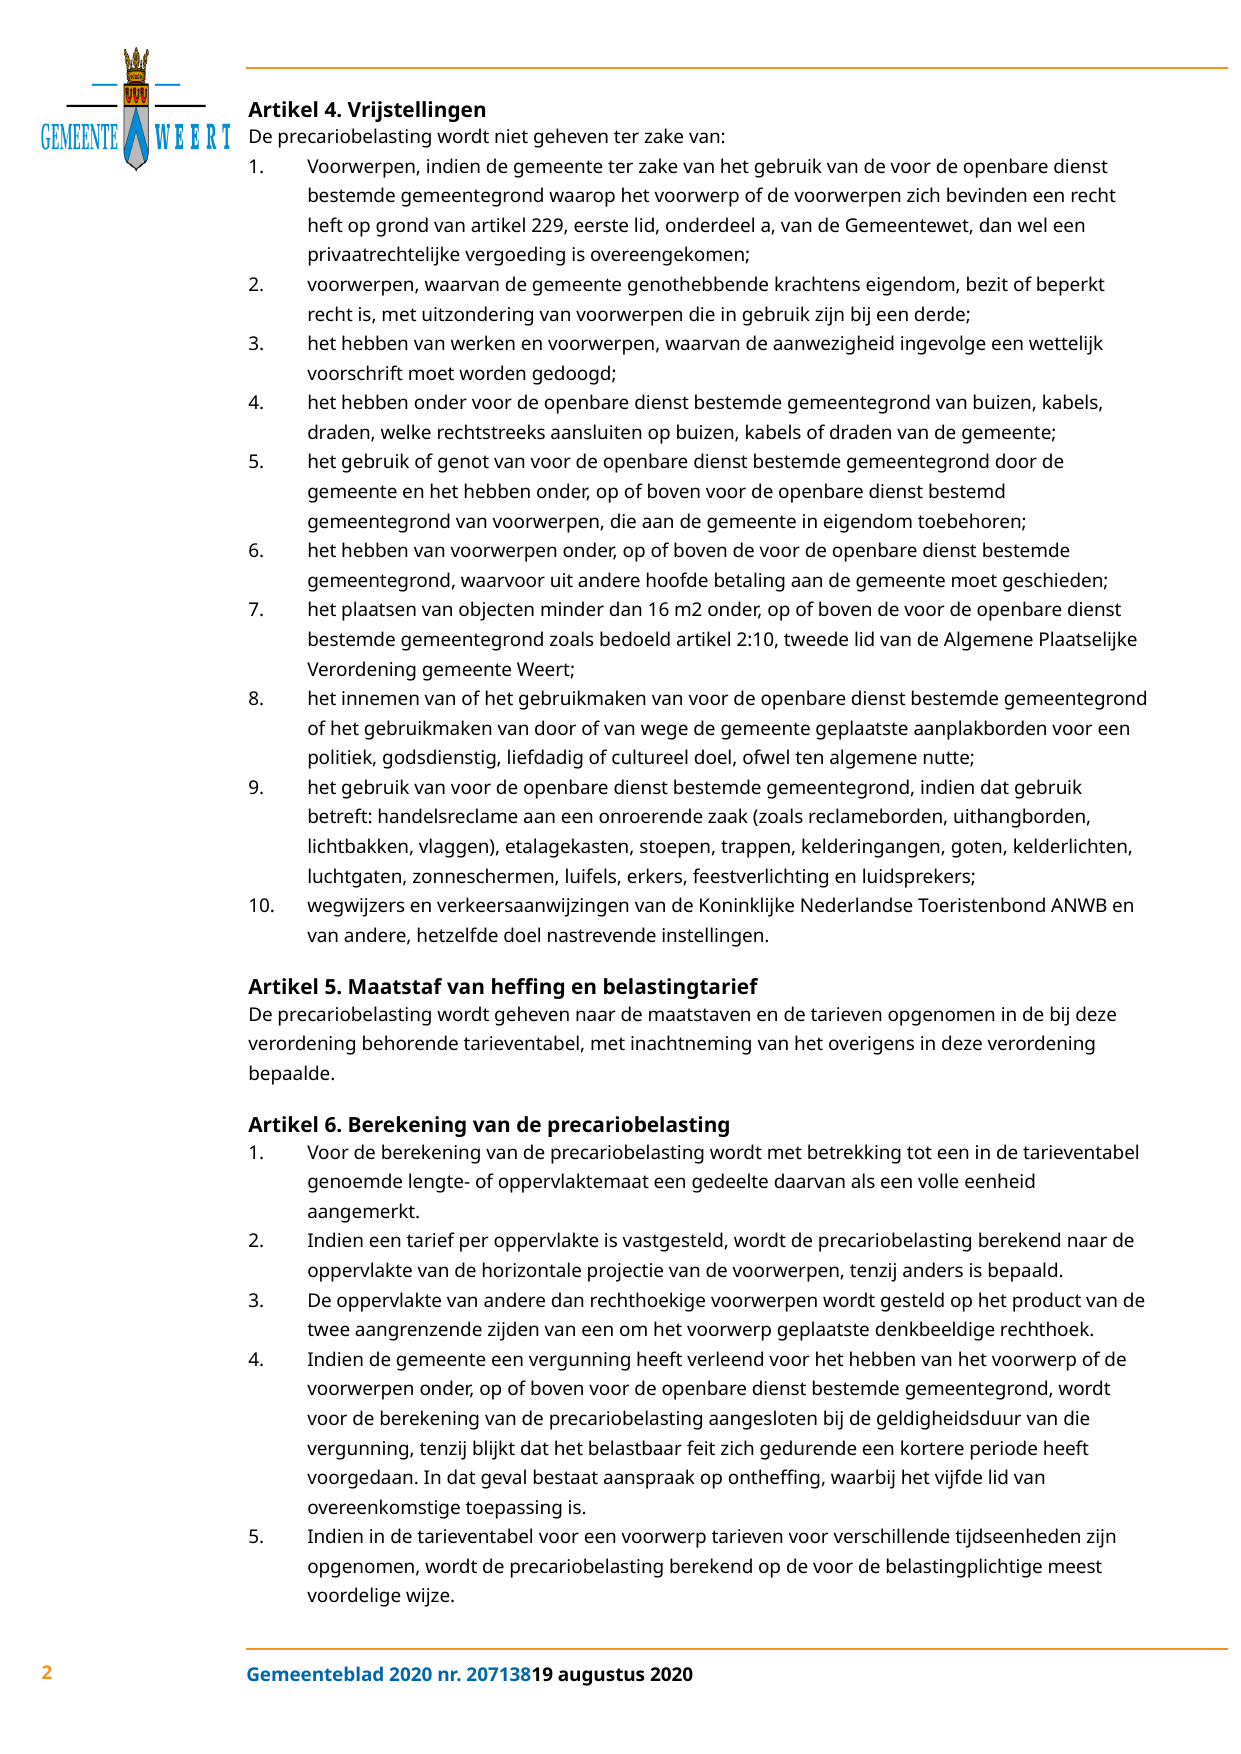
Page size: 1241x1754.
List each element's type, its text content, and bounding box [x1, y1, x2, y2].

text Artikel 6. Berekening van de precariobelasting [248, 1110, 1152, 1139]
text Artikel 5. Maatstaf van heffing en belastingtarief [248, 972, 1152, 1001]
list De oppervlakte van andere dan rechthoekige voorwerpen wordt gesteld op het product van de twee aangrenzende zijden van een om het voorwerp geplaatste denkbeeldige rechthoek. [248, 1287, 1152, 1342]
text De precariobelasting wordt geheven naar de maatstaven en de tarieven opgenomen in de bij deze verordening behorende tarieventabel, met inachtneming van het overigens in deze verordening bepaalde. [248, 1001, 1152, 1086]
text De precariobelasting wordt niet geheven ter zake van: [248, 123, 1152, 149]
list Voorwerpen, indien de gemeente ter zake van het gebruik van de voor de openbare dienst bestemde gemeentegrond waarop het voorwerp of de voorwerpen zich bevinden een recht heft op grond van artikel 229, eerste lid, onderdeel a, van de Gemeentewet, dan wel een privaatrechtelijke vergoeding is overeengekomen; [248, 153, 1152, 267]
list het hebben van voorwerpen onder, op of boven de voor de openbare dienst bestemde gemeentegrond, waarvoor uit andere hoofde betaling aan de gemeente moet geschieden; [248, 537, 1152, 593]
list het hebben onder voor de openbare dienst bestemde gemeentegrond van buizen, kabels, draden, welke rechtstreeks aansluiten op buizen, kabels of draden van de gemeente; [248, 389, 1152, 445]
list Indien een tarief per oppervlakte is vastgesteld, wordt de precariobelasting berekend naar de oppervlakte van de horizontale projectie van de voorwerpen, tenzij anders is bepaald. [248, 1228, 1152, 1283]
list Indien in de tarieventabel voor een voorwerp tarieven voor verschillende tijdseenheden zijn opgenomen, wordt de precariobelasting berekend op de voor de belastingplichtige meest voordelige wijze. [248, 1523, 1152, 1608]
list wegwijzers en verkeersaanwijzingen van de Koninklijke Nederlandse Toeristenbond ANWB en van andere, hetzelfde doel nastrevende instellingen. [248, 892, 1152, 948]
list voorwerpen, waarvan de gemeente genothebbende krachtens eigendom, bezit of beperkt recht is, met uitzondering van voorwerpen die in gebruik zijn bij een derde; [248, 271, 1152, 326]
picture [41, 47, 231, 172]
text Artikel 4. Vrijstellingen [248, 95, 1152, 123]
list het gebruik van voor de openbare dienst bestemde gemeentegrond, indien dat gebruik betreft: handelsreclame aan een onroerende zaak (zoals reclameborden, uithangborden, lichtbakken, vlaggen), etalagekasten, stoepen, trappen, kelderingangen, goten, kelderlichten, luchtgaten, zonneschermen, luifels, erkers, feestverlichting en luidsprekers; [248, 774, 1152, 888]
list Indien de gemeente een vergunning heeft verleend voor het hebben van het voorwerp of de voorwerpen onder, op of boven voor de openbare dienst bestemde gemeentegrond, wordt voor de berekening van de precariobelasting aangesloten bij de geldigheidsduur van die vergunning, tenzij blijkt dat het belastbaar feit zich gedurende een kortere periode heeft voorgedaan. In dat geval bestaat aanspraak op ontheffing, waarbij het vijfde lid van overeenkomstige toepassing is. [248, 1346, 1152, 1519]
list het gebruik of genot van voor de openbare dienst bestemde gemeentegrond door de gemeente en het hebben onder, op of boven voor de openbare dienst bestemd gemeentegrond van voorwerpen, die aan de gemeente in eigendom toebehoren; [248, 449, 1152, 533]
list het plaatsen van objecten minder dan 16 m2 onder, op of boven de voor de openbare dienst bestemde gemeentegrond zoals bedoeld artikel 2:10, tweede lid van de Algemene Plaatselijke Verordening gemeente Weert; [248, 597, 1152, 681]
list het innemen van of het gebruikmaken van voor de openbare dienst bestemde gemeentegrond of het gebruikmaken van door of van wege de gemeente geplaatste aanplakborden voor een politiek, godsdienstig, liefdadig of cultureel doel, ofwel ten algemene nutte; [248, 685, 1152, 770]
list het hebben van werken en voorwerpen, waarvan de aanwezigheid ingevolge een wettelijk voorschrift moet worden gedoogd; [248, 330, 1152, 386]
list Voor de berekening van de precariobelasting wordt met betrekking tot een in de tarieventabel genoemde lengte- of oppervlaktemaat een gedeelte daarvan als een volle eenheid aangemerkt. [248, 1139, 1152, 1224]
